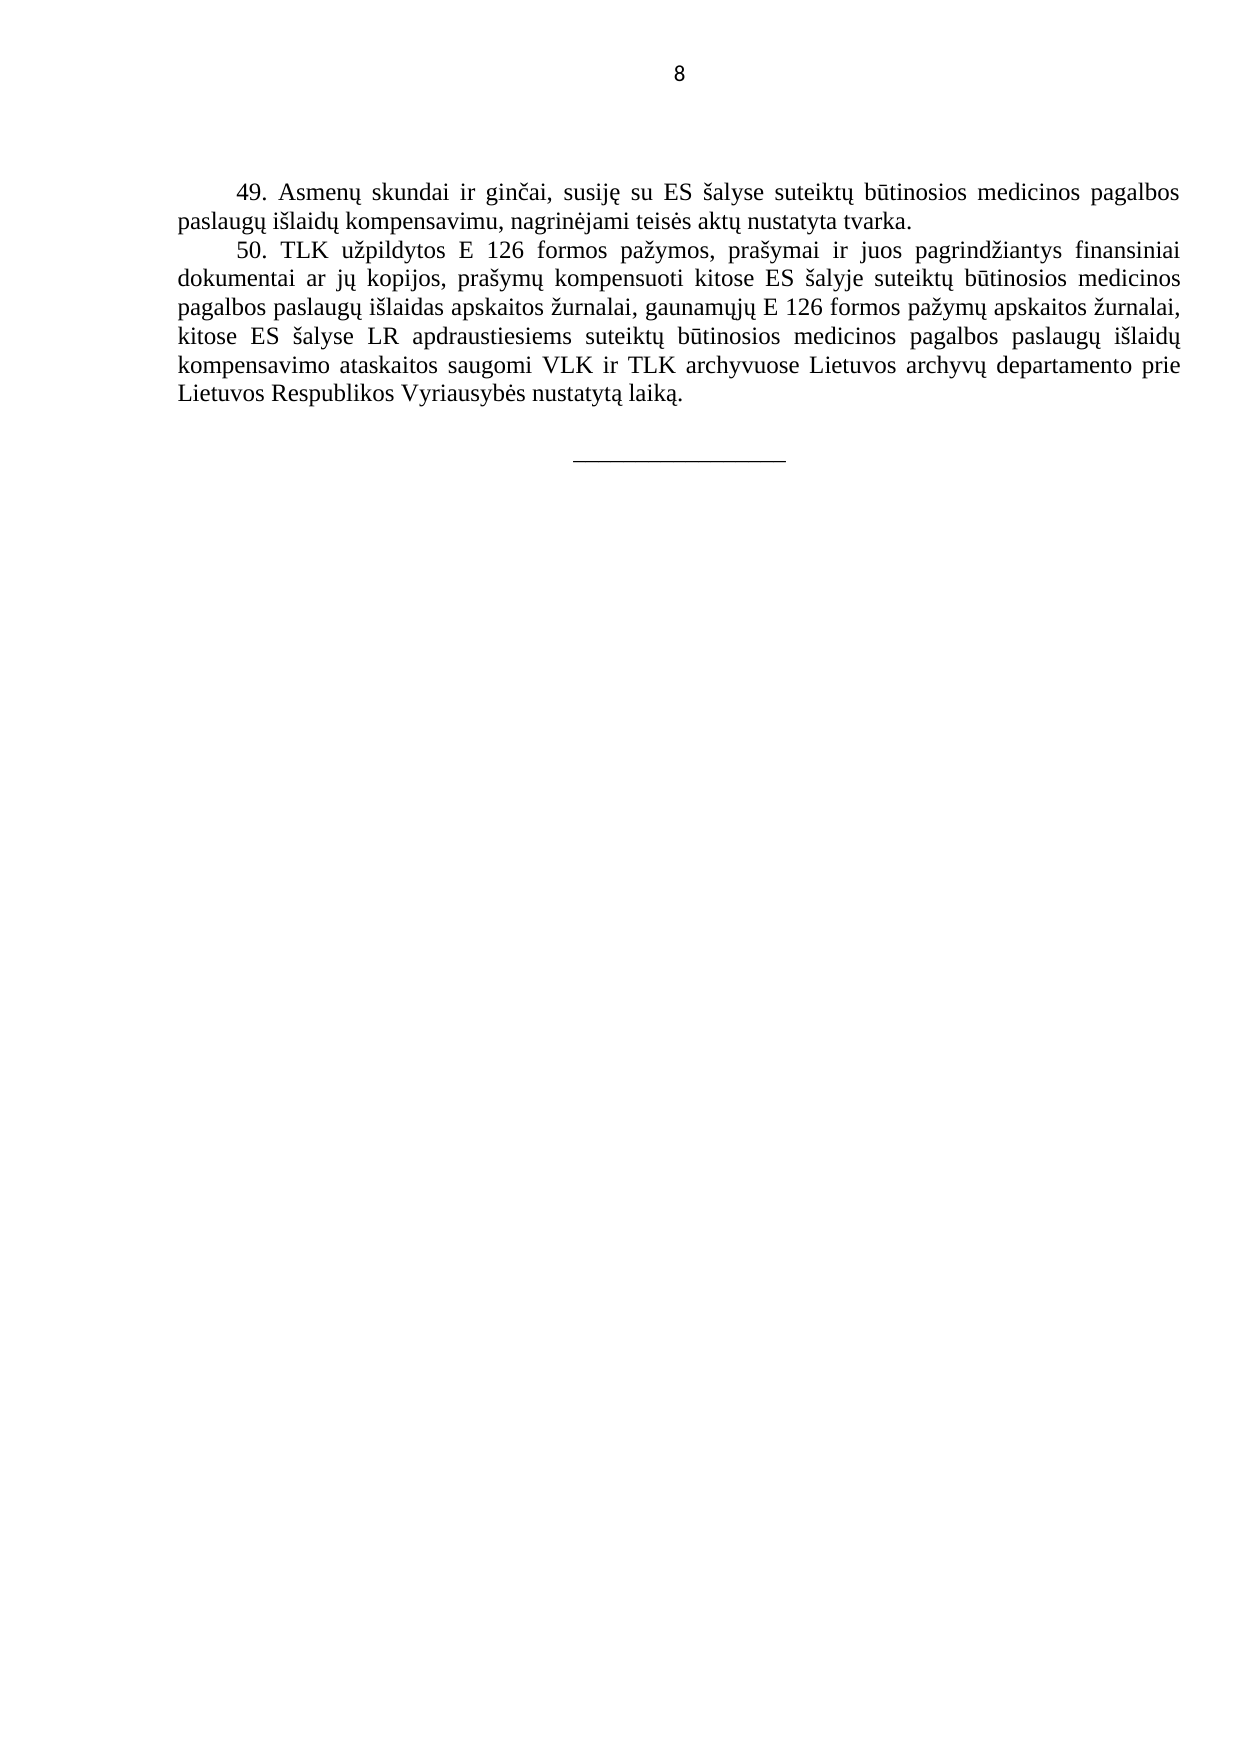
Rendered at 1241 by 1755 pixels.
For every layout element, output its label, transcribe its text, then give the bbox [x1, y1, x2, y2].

text 49. Asmenų skundai ir ginčai, susiję su ES šalyse suteiktų būtinosios medicinos pagalbos paslaugų išlaidų kompensavimu, nagrinėjami teisės aktų nustatyta tvarka. [177, 177, 1181, 235]
text 50. TLK užpildytos E 126 formos pažymos, prašymai ir juos pagrindžiantys finansiniai dokumentai ar jų kopijos, prašymų kompensuoti kitose ES šalyje suteiktų būtinosios medicinos pagalbos paslaugų išlaidas apskaitos žurnalai, gaunamųjų E 126 formos pažymų apskaitos žurnalai, kitose ES šalyse LR apdraustiesiems suteiktų būtinosios medicinos pagalbos paslaugų išlaidų kompensavimo ataskaitos saugomi VLK ir TLK archyvuose Lietuvos archyvų departamento prie Lietuvos Respublikos Vyriausybės nustatytą laiką. [177, 235, 1181, 407]
text _________________ [177, 436, 1181, 465]
